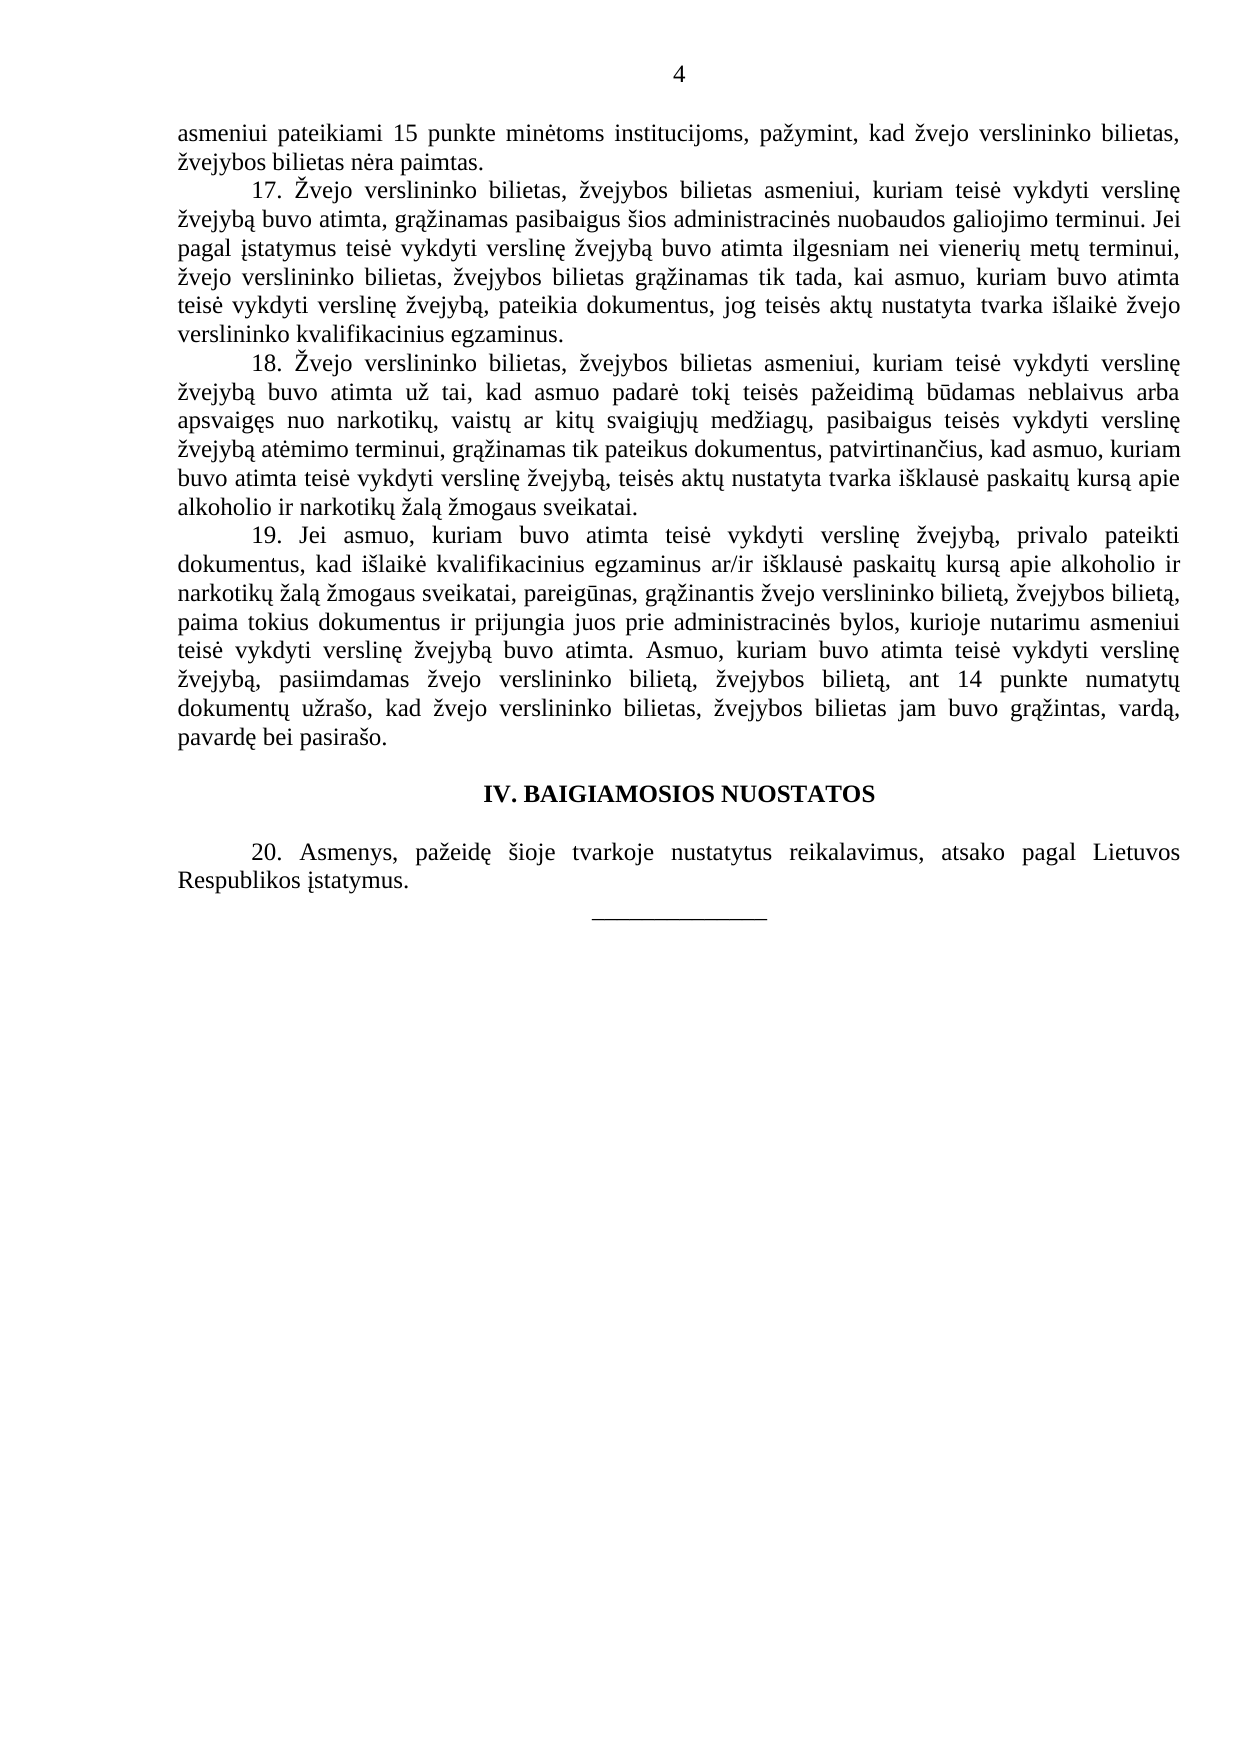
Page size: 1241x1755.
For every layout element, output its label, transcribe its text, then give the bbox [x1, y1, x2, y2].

text ______________ [177, 894, 1181, 923]
text asmeniui pateikiami 15 punkte minėtoms institucijoms, pažymint, kad žvejo verslininko bilietas, žvejybos bilietas nėra paimtas. [177, 118, 1181, 176]
text 18. Žvejo verslininko bilietas, žvejybos bilietas asmeniui, kuriam teisė vykdyti verslinę žvejybą buvo atimta už tai, kad asmuo padarė tokį teisės pažeidimą būdamas neblaivus arba apsvaigęs nuo narkotikų, vaistų ar kitų svaigiųjų medžiagų, pasibaigus teisės vykdyti verslinę žvejybą atėmimo terminui, grąžinamas tik pateikus dokumentus, patvirtinančius, kad asmuo, kuriam buvo atimta teisė vykdyti verslinę žvejybą, teisės aktų nustatyta tvarka išklausė paskaitų kursą apie alkoholio ir narkotikų žalą žmogaus sveikatai. [177, 348, 1181, 521]
text IV. BAIGIAMOSIOS NUOSTATOS [177, 779, 1181, 808]
text 19. Jei asmuo, kuriam buvo atimta teisė vykdyti verslinę žvejybą, privalo pateikti dokumentus, kad išlaikė kvalifikacinius egzaminus ar/ir išklausė paskaitų kursą apie alkoholio ir narkotikų žalą žmogaus sveikatai, pareigūnas, grąžinantis žvejo verslininko bilietą, žvejybos bilietą, paima tokius dokumentus ir prijungia juos prie administracinės bylos, kurioje nutarimu asmeniui teisė vykdyti verslinę žvejybą buvo atimta. Asmuo, kuriam buvo atimta teisė vykdyti verslinę žvejybą, pasiimdamas žvejo verslininko bilietą, žvejybos bilietą, ant 14 punkte numatytų dokumentų užrašo, kad žvejo verslininko bilietas, žvejybos bilietas jam buvo grąžintas, vardą, pavardę bei pasirašo. [177, 521, 1181, 751]
text 20. Asmenys, pažeidę šioje tvarkoje nustatytus reikalavimus, atsako pagal Lietuvos Respublikos įstatymus. [177, 837, 1181, 894]
text 17. Žvejo verslininko bilietas, žvejybos bilietas asmeniui, kuriam teisė vykdyti verslinę žvejybą buvo atimta, grąžinamas pasibaigus šios administracinės nuobaudos galiojimo terminui. Jei pagal įstatymus teisė vykdyti verslinę žvejybą buvo atimta ilgesniam nei vienerių metų terminui, žvejo verslininko bilietas, žvejybos bilietas grąžinamas tik tada, kai asmuo, kuriam buvo atimta teisė vykdyti verslinę žvejybą, pateikia dokumentus, jog teisės aktų nustatyta tvarka išlaikė žvejo verslininko kvalifikacinius egzaminus. [177, 176, 1181, 348]
